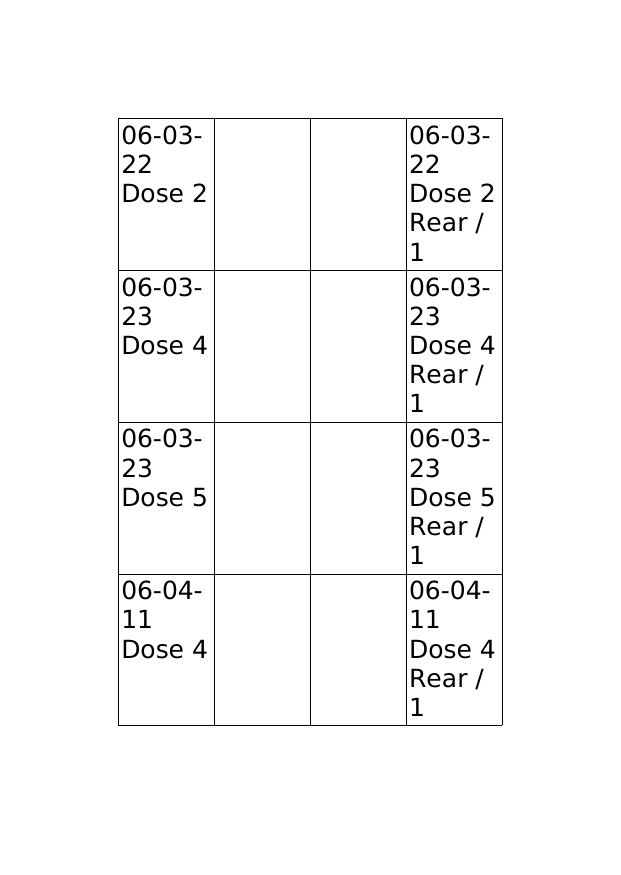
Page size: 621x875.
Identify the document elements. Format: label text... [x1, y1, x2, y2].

table_cell 06-03-23 Dose 4 Rear / 1 [407, 271, 502, 422]
table_cell 06-03-23 Dose 4 [119, 271, 214, 422]
table_cell 06-03-23 Dose 5 Rear / 1 [407, 423, 502, 573]
table_cell [215, 119, 310, 270]
table_cell [215, 271, 310, 422]
table_cell 06-04-11 Dose 4 [119, 575, 214, 725]
table_cell 06-04-11 Dose 4 Rear / 1 [407, 575, 502, 725]
table_cell [311, 119, 406, 270]
table_cell 06-03-23 Dose 5 [119, 423, 214, 573]
table_cell [311, 271, 406, 422]
table_cell [215, 423, 310, 573]
table_cell [215, 575, 310, 725]
table_cell [311, 575, 406, 725]
table_cell 06-03-22 Dose 2 [119, 119, 214, 270]
table_cell [311, 423, 406, 573]
table_cell 06-03-22 Dose 2 Rear / 1 [407, 119, 502, 270]
